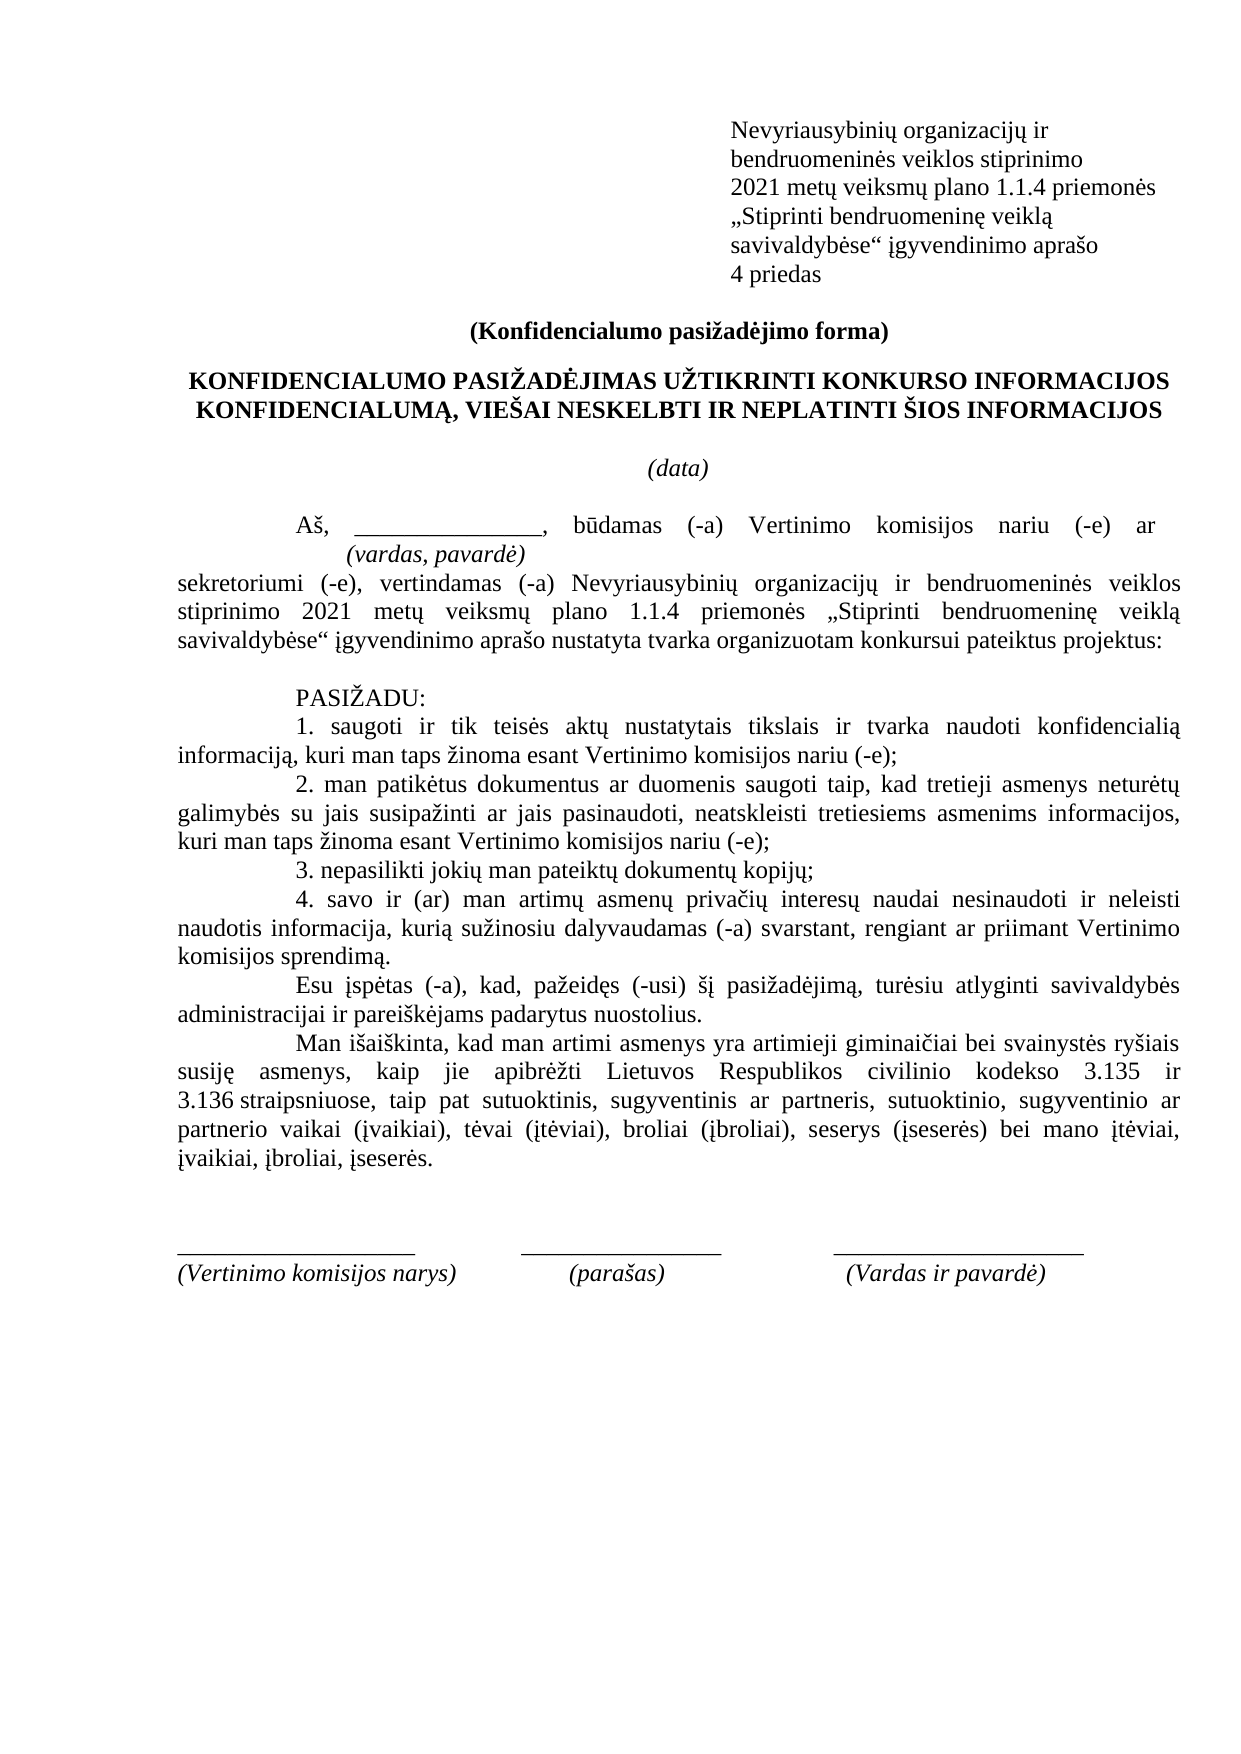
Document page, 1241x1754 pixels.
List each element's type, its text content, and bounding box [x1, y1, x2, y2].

text ___________________ ________________ ____________________ [177, 1229, 1181, 1258]
text 4 priedas [730, 259, 1181, 287]
text Esu įspėtas (-a), kad, pažeidęs (-usi) šį pasižadėjimą, turėsiu atlyginti savivaldybės administracijai ir pareiškėjams padarytus nuostolius. [177, 970, 1181, 1028]
text (Konfidencialumo pasižadėjimo forma) [177, 316, 1181, 345]
text 2. man patikėtus dokumentus ar duomenis saugoti taip, kad tretieji asmenys neturėtų galimybės su jais susipažinti ar jais pasinaudoti, neatskleisti tretiesiems asmenims informacijos, kuri man taps žinoma esant Vertinimo komisijos nariu (-e); [177, 769, 1181, 855]
text Man išaiškinta, kad man artimi asmenys yra artimieji giminaičiai bei svainystės ryšiais susiję asmenys, kaip jie apibrėžti Lietuvos Respublikos civilinio kodekso 3.135 ir 3.136 straipsniuose, taip pat sutuoktinis, sugyventinis ar partneris, sutuoktinio, sugyventinio ar partnerio vaikai (įvaikiai), tėvai (įtėviai), broliai (įbroliai), seserys (įseserės) bei mano įtėviai, įvaikiai, įbroliai, įseserės. [177, 1028, 1181, 1171]
text Aš, _______________, būdamas (-a) Vertinimo komisijos nariu (-e) ar (vardas, pavardė) [177, 510, 1181, 568]
text Nevyriausybinių organizacijų ir bendruomeninės veiklos stiprinimo [730, 115, 1181, 172]
text sekretoriumi (-e), vertindamas (-a) Nevyriausybinių organizacijų ir bendruomeninės veiklos stiprinimo 2021 metų veiksmų plano 1.1.4 priemonės „Stiprinti bendruomeninę veiklą savivaldybėse“ įgyvendinimo aprašo nustatyta tvarka organizuotam konkursui pateiktus projektus: [177, 568, 1181, 654]
text (Vertinimo komisijos narys) (parašas) (Vardas ir pavardė) [177, 1258, 1181, 1286]
text KONFIDENCIALUMO PASIŽADĖJIMAS UŽTIKRINTI KONKURSO INFORMACIJOS KONFIDENCIALUMĄ, VIEŠAI NESKELBTI IR NEPLATINTI ŠIOS INFORMACIJOS [177, 366, 1181, 424]
text 2021 metų veiksmų plano 1.1.4 priemonės „Stiprinti bendruomeninę veiklą savivaldybėse“ įgyvendinimo aprašo [730, 172, 1181, 259]
text (data) [177, 453, 1181, 481]
text 1. saugoti ir tik teisės aktų nustatytais tikslais ir tvarka naudoti konfidencialią informaciją, kuri man taps žinoma esant Vertinimo komisijos nariu (-e); [177, 711, 1181, 769]
text 4. savo ir (ar) man artimų asmenų privačių interesų naudai nesinaudoti ir neleisti naudotis informacija, kurią sužinosiu dalyvaudamas (-a) svarstant, rengiant ar priimant Vertinimo komisijos sprendimą. [177, 884, 1181, 970]
text 3. nepasilikti jokių man pateiktų dokumentų kopijų; [177, 855, 1181, 884]
text PASIŽADU: [177, 683, 1181, 711]
